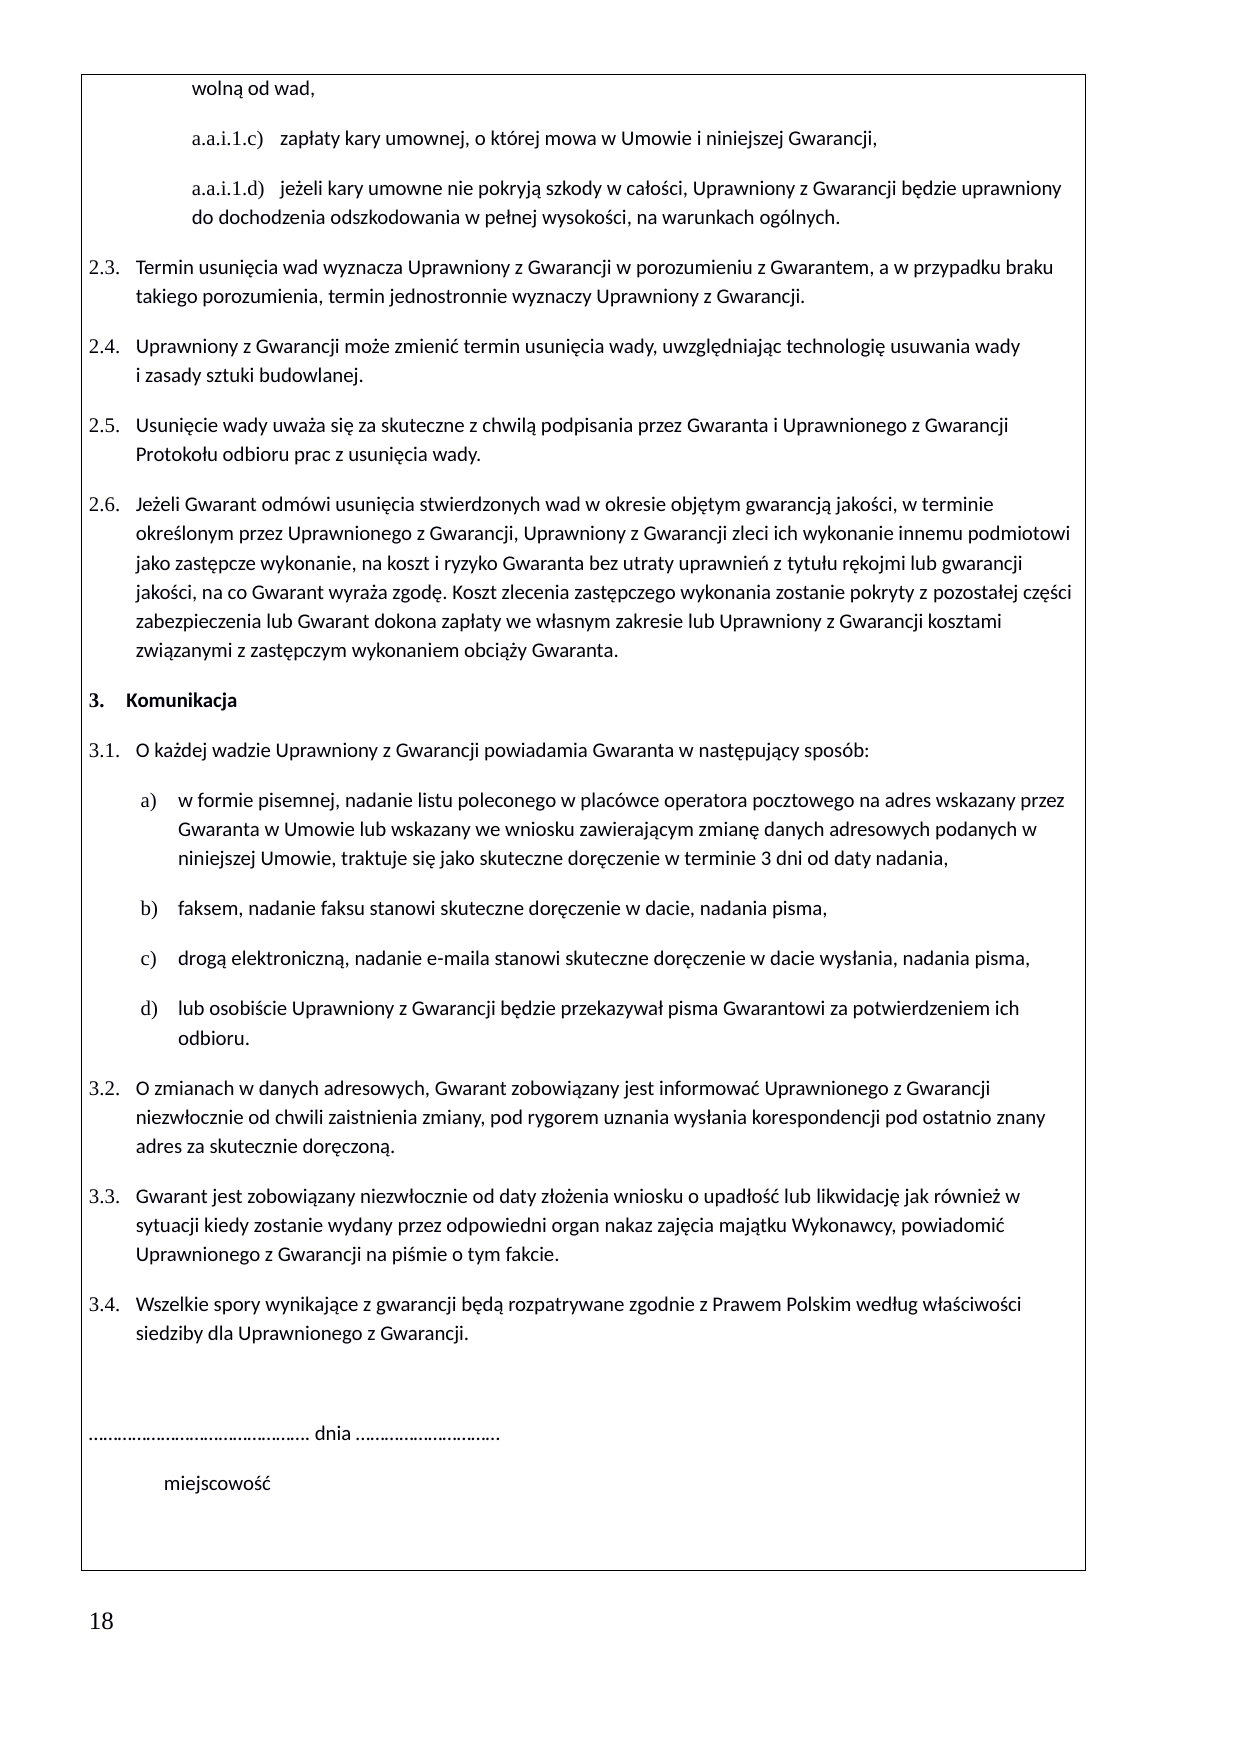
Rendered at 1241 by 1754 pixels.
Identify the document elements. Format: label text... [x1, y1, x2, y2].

table_header GWARANCJA JAKOŚCI na wykonane roboty budowlane stanowiące przedmiot Umowy nr _______________z dnia ____________ pod nazwą: „…………………………………………………………………………………………………………………………………….………..” – zwanej dalej „Umową” lub „przedmiotem Umowy”. Wykonawca, będący Gwarantem: _____________________________________________________________________________ – zwanym dalej „Gwarantem” Zamawiający, będący Uprawnionym z Gwarancji: Gmina Ozimek ______________________________________________________________ – zwanym dalej „Uprawnionym z Gwarancji” Ogólna charakterystyka techniczna przedmiotu Umowy i lokalizacja: _____________________________________________________________________________ Data Odbioru końcowego robót: ______________________________ Przedmiot, oświadczenie Gwaranta i termin Gwarancji Gwarant udziela Uprawnionemu z Gwarancji na przedmiot umowy, gwarancji jakości na okres ……. lat, licząc od daty odbioru końcowego przedmiotu umowy. Gwarant ponosi wobec Uprawnionego z Gwarancji odpowiedzialność za wady przedmiotu umowy z tytułu gwarancji jakości w terminie i na zasadach określonych w niniejszej Gwarancji, a w sprawach nieuregulowanych niniejszą Gwarancją przyjmuje się jako wiążącą w pierwszej kolejności Umowę później Kodeks cywilny. Ilekroć w niniejszej Gwarancji jest mowa o „wadzie”, należy rozumieć wadę fizyczną i prawną. Wada fizyczna rozumiana, jako jawne lub ukryte właściwości tkwiące w stanowiących przedmiot umowy robotach budowlanych lub w jakimkolwiek ich elemencie, powodujące niemożność używania lub korzystania z przedmiotu umowy zgodnie z przeznaczeniem a także obniżenie jakości, uszkodzenia lub usterki w przedmiocie umowy. Wada prawna rozumiana, jako sytuacja w której przedmiot umowy lub jakikolwiek element przedmiotu umowy nie stanowi własności Wykonawcy albo jeżeli jest obciążony prawem osoby trzeciej a także inne wady prawne. Ilekroć w niniejszej Gwarancji jest mowa o „usunięciu wady”, należy przez to rozumieć również wymianę rzeczy wchodzącej w zakres przedmiotu Umowy na wolną od wad. Bieg terminu gwarancji rozpoczyna się od dnia następnego, licząc od daty dokonania protokolarnego odbioru końcowego robót stanowiących przedmiot Umowy. Okres gwarancji ulega odpowiedniemu przedłużeniu i biegnie na nowo w stosunku do tej części przedmiotu Umowy, w której w ramach gwarancji była usuwana wada. W ramach gwarancji Gwarant zobowiązuje się usunąć wady przedmiotu umowy w terminie wyznaczonym przez Zamawiającego. Koszty usuwania wad ponosi Gwarant. Niezależnie od uprawnień wynikających z gwarancji jakości Uprawniony z Gwarancji może wykonywać uprawnienia z tytułu rękojmi za wady. Udzielona gwarancja nie narusza prawa Uprawnionego z Gwarancji do dochodzenia roszczeń o naprawienie szkody w pełnej wysokości na zasadach określonych w Kodeksie cywilnym. Obowiązki i uprawnienia Gwaranta i Uprawnionego z Gwarancji W przypadku wystąpienia jakiejkolwiek wady w przedmiocie Umowy Uprawniony z Gwarancji jest uprawniony do: żądania usunięcia wady przedmiotu Umowy, a w przypadku, gdy dana rzecz wchodząca w zakres przedmiotu umowy była już dwukrotnie naprawiana – do żądania wymiany tej rzeczy na nową, wolną od wad, wskazania trybu usunięcia wady lub wymiany rzeczy na wolną od wad, żądania od Gwaranta kary umownej za nieterminowe usunięcie wad lub wymianę rzeczy na wolną od wad, zgodnie z warunkami Umowy; żądanie kary umownej zostanie pokryte przez Gwaranta lub może zostać pokryte z pozostałej części zabezpieczenia lub Gwarant dokona zapłaty we własnym zakresie lub Uprawniony z Gwarancji kosztami związanymi z zastępczym wykonaniem obciąży Gwaranta. W przypadku wystąpienia jakiejkolwiek wady w przedmiocie umowy Gwarant jest zobowiązany do: terminowego spełnienia żądania Uprawnionego z Gwarancji dotyczącego usunięcia wady, przy czym usunięcie wady może nastąpić również poprzez wymianę rzeczy wchodzącej w zakres przedmiotu Umowy na wolną od wad, terminowego spełnienia wymagań Uprawnionego z Gwarancji dotyczącego wymiany rzeczy na wolną od wad, zapłaty kary umownej, o której mowa w Umowie i niniejszej Gwarancji, jeżeli kary umowne nie pokryją szkody w całości, Uprawniony z Gwarancji będzie uprawniony do dochodzenia odszkodowania w pełnej wysokości, na warunkach ogólnych. Termin usunięcia wad wyznacza Uprawniony z Gwarancji w porozumieniu z Gwarantem, a w przypadku braku takiego porozumienia, termin jednostronnie wyznaczy Uprawniony z Gwarancji. Uprawniony z Gwarancji może zmienić termin usunięcia wady, uwzględniając technologię usuwania wady i zasady sztuki budowlanej. Usunięcie wady uważa się za skuteczne z chwilą podpisania przez Gwaranta i Uprawnionego z Gwarancji Protokołu odbioru prac z usunięcia wady. Jeżeli Gwarant odmówi usunięcia stwierdzonych wad w okresie objętym gwarancją jakości, w terminie określonym przez Uprawnionego z Gwarancji, Uprawniony z Gwarancji zleci ich wykonanie innemu podmiotowi jako zastępcze wykonanie, na koszt i ryzyko Gwaranta bez utraty uprawnień z tytułu rękojmi lub gwarancji jakości, na co Gwarant wyraża zgodę. Koszt zlecenia zastępczego wykonania zostanie pokryty z pozostałej części zabezpieczenia lub Gwarant dokona zapłaty we własnym zakresie lub Uprawniony z Gwarancji kosztami związanymi z zastępczym wykonaniem obciąży Gwaranta. Komunikacja O każdej wadzie Uprawniony z Gwarancji powiadamia Gwaranta w następujący sposób: w formie pisemnej, nadanie listu poleconego w placówce operatora pocztowego na adres wskazany przez Gwaranta w Umowie lub wskazany we wniosku zawierającym zmianę danych adresowych podanych w niniejszej Umowie, traktuje się jako skuteczne doręczenie w terminie 3 dni od daty nadania, faksem, nadanie faksu stanowi skuteczne doręczenie w dacie, nadania pisma, drogą elektroniczną, nadanie e-maila stanowi skuteczne doręczenie w dacie wysłania, nadania pisma, lub osobiście Uprawniony z Gwarancji będzie przekazywał pisma Gwarantowi za potwierdzeniem ich odbioru. O zmianach w danych adresowych, Gwarant zobowiązany jest informować Uprawnionego z Gwarancji niezwłocznie od chwili zaistnienia zmiany, pod rygorem uznania wysłania korespondencji pod ostatnio znany adres za skutecznie doręczoną. Gwarant jest zobowiązany niezwłocznie od daty złożenia wniosku o upadłość lub likwidację jak również w sytuacji kiedy zostanie wydany przez odpowiedni organ nakaz zajęcia majątku Wykonawcy, powiadomić Uprawnionego z Gwarancji na piśmie o tym fakcie. Wszelkie spory wynikające z gwarancji będą rozpatrywane zgodnie z Prawem Polskim według właściwości siedziby dla Uprawnionego z Gwarancji. ………………………………………. dnia ………………………… miejscowość W imieniu i na rzecz Gwaranta podpisał/li: ……………………………………………..………………….. podpis osób upoważnionych ze strony Gwaranta [82, 75, 1085, 1570]
